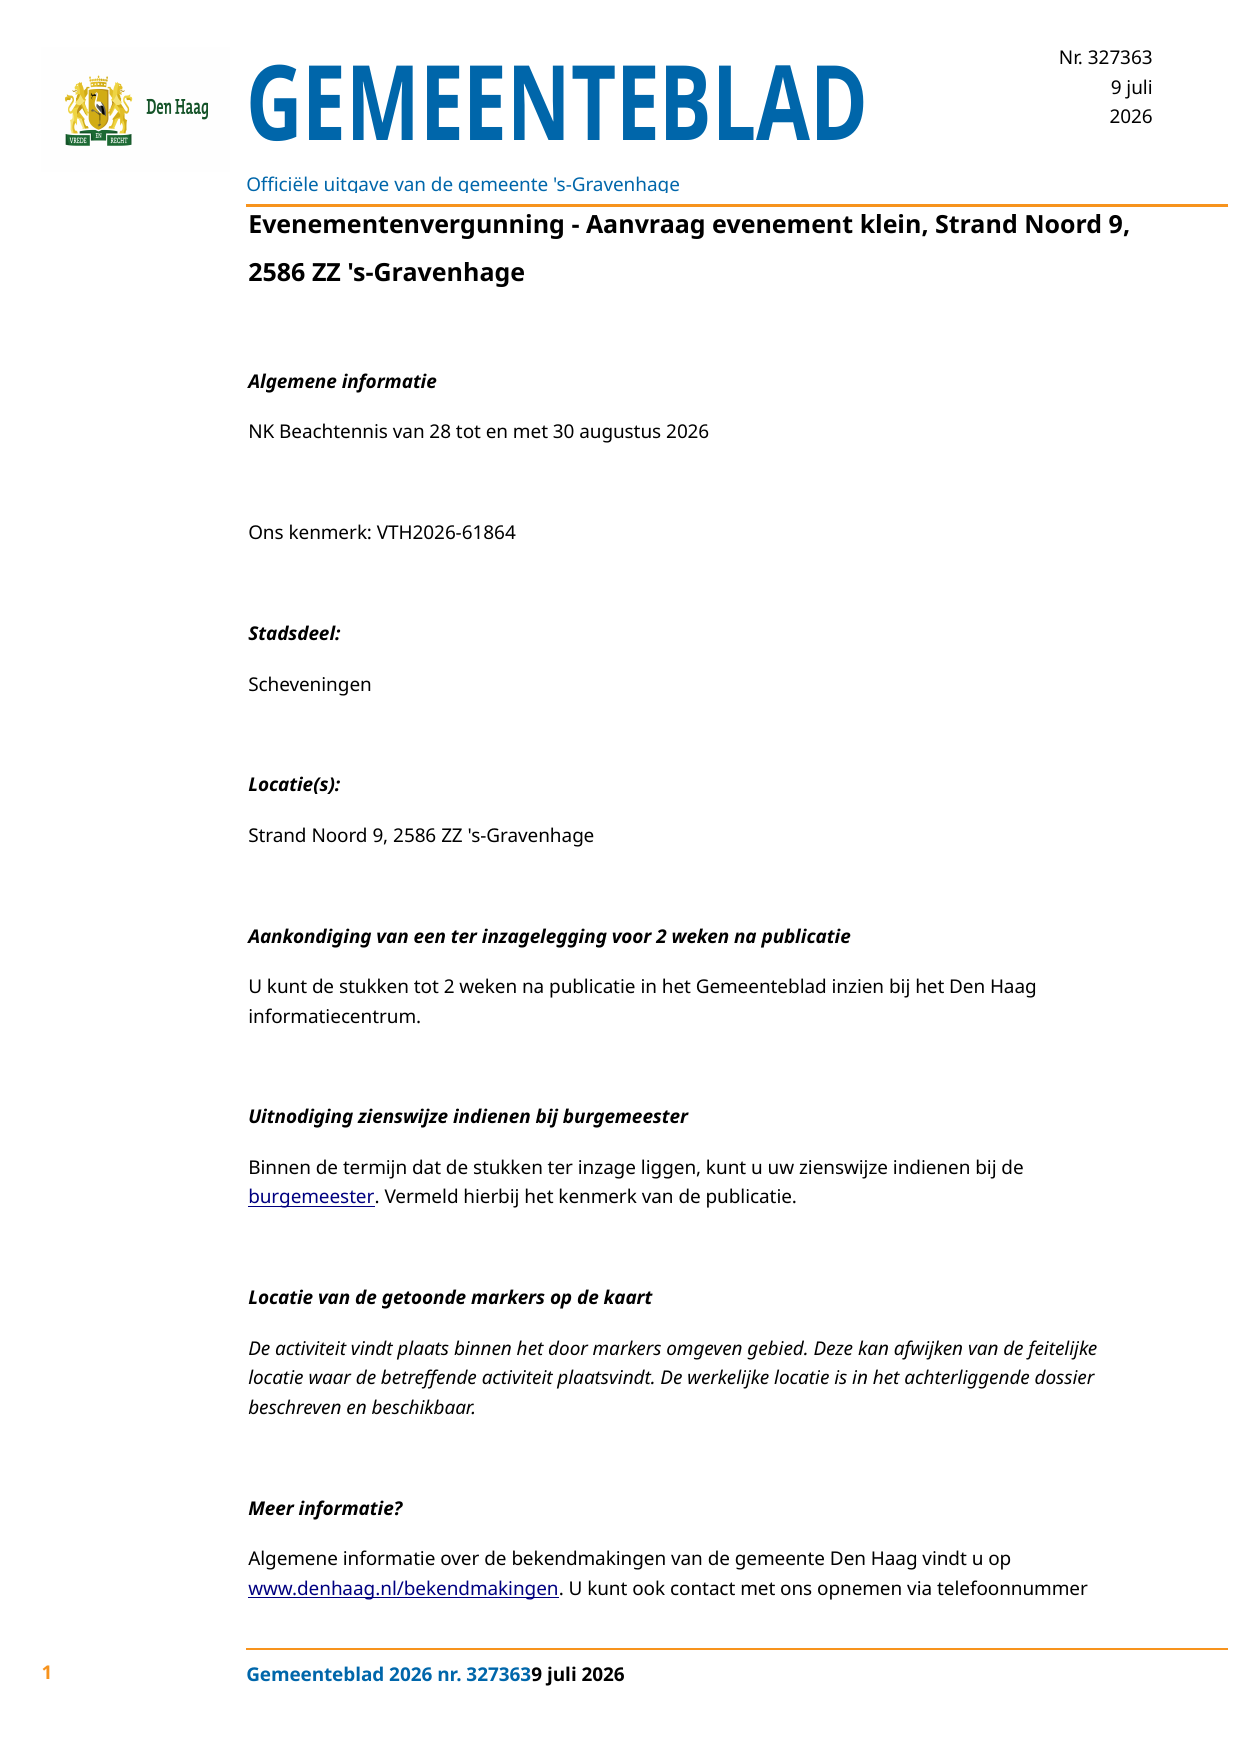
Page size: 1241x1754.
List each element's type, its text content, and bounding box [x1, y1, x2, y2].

picture [41, 47, 231, 172]
text Aankondiging van een ter inzagelegging voor 2 weken na publicatie [248, 923, 1152, 949]
text Locatie(s): [248, 772, 1152, 797]
text De activiteit vindt plaats binnen het door markers omgeven gebied. Deze kan afwijken van de feitelijke locatie waar de betreffende activiteit plaatsvindt. De werkelijke locatie is in het achterliggende dossier beschreven en beschikbaar. [248, 1335, 1152, 1420]
text Locatie van de getoonde markers op de kaart [248, 1284, 1152, 1310]
text Uitnodiging zienswijze indienen bij burgemeester [248, 1104, 1152, 1129]
text Binnen de termijn dat de stukken ter inzage liggen, kunt u uw zienswijze indienen bij de burgemeester. Vermeld hierbij het kenmerk van de publicatie. [248, 1154, 1152, 1209]
text Algemene informatie over de bekendmakingen van de gemeente Den Haag vindt u op www.denhaag.nl/bekendmakingen. U kunt ook contact met ons opnemen via telefoonnummer [248, 1545, 1152, 1601]
text U kunt de stukken tot 2 weken na publicatie in het Gemeenteblad inzien bij het Den Haag informatiecentrum. [248, 973, 1152, 1029]
text Evenementenvergunning - Aanvraag evenement klein, Strand Noord 9, 2586 ZZ 's-Gravenhage [248, 207, 1152, 288]
text Meer informatie? [248, 1495, 1152, 1521]
text Strand Noord 9, 2586 ZZ 's-Gravenhage [248, 822, 1152, 848]
text NK Beachtennis van 28 tot en met 30 augustus 2026 [248, 419, 1152, 444]
text Ons kenmerk: VTH2026-61864 [248, 519, 1152, 545]
text Algemene informatie [248, 368, 1152, 394]
text Stadsdeel: [248, 620, 1152, 646]
text Scheveningen [248, 671, 1152, 697]
